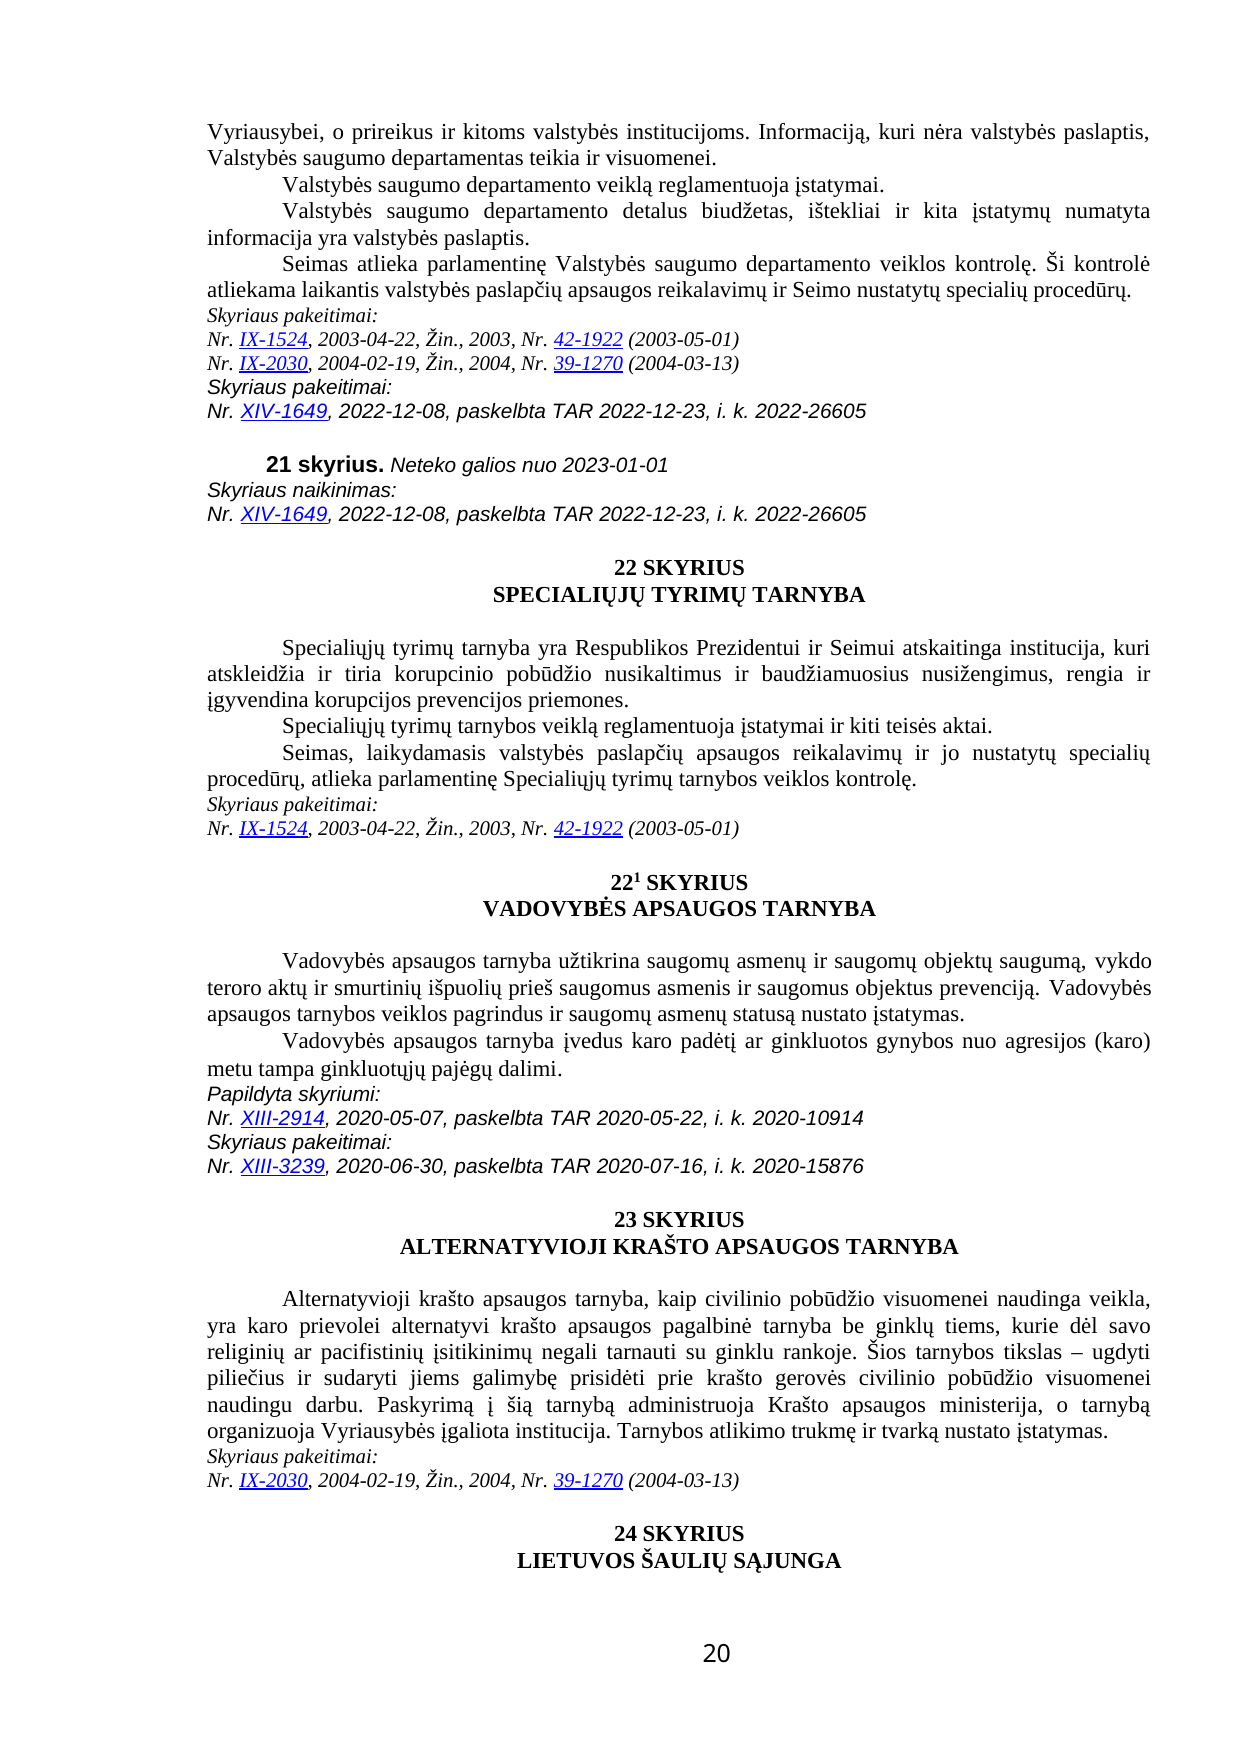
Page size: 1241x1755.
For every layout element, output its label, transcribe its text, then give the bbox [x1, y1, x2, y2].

text Papildyta skyriumi: [207, 1082, 1152, 1106]
text Seimas, laikydamasis valstybės paslapčių apsaugos reikalavimų ir jo nustatytų specialių procedūrų, atlieka parlamentinę Specialiųjų tyrimų tarnybos veiklos kontrolę. [207, 739, 1152, 792]
text 23 SKYRIUS [207, 1206, 1152, 1233]
text Nr. IX-2030, 2004-02-19, Žin., 2004, Nr. 39-1270 (2004-03-13) [207, 351, 1152, 375]
text Alternatyvioji krašto apsaugos tarnyba, kaip civilinio pobūdžio visuomenei naudinga veikla, yra karo prievolei alternatyvi krašto apsaugos pagalbinė tarnyba be ginklų tiems, kurie dėl savo religinių ar pacifistinių įsitikinimų negali tarnauti su ginklu rankoje. Šios tarnybos tikslas – ugdyti piliečius ir sudaryti jiems galimybę prisidėti prie krašto gerovės civilinio pobūdžio visuomenei naudingu darbu. Paskyrimą į šią tarnybą administruoja Krašto apsaugos ministerija, o tarnybą organizuoja Vyriausybės įgaliota institucija. Tarnybos atlikimo trukmę ir tvarką nustato įstatymas. [207, 1285, 1152, 1443]
text 24 SKYRIUS [207, 1520, 1152, 1547]
text Vadovybės apsaugos tarnyba [207, 895, 1152, 921]
text Nr. IX-2030, 2004-02-19, Žin., 2004, Nr. 39-1270 (2004-03-13) [207, 1468, 1152, 1492]
text Specialiųjų tyrimų tarnybos veiklą reglamentuoja įstatymai ir kiti teisės aktai. [207, 713, 1152, 739]
text Nr. IX-1524, 2003-04-22, Žin., 2003, Nr. 42-1922 (2003-05-01) [207, 327, 1152, 351]
text SPECIALIŲJŲ TYRIMŲ TARNYBA [207, 581, 1152, 607]
text Specialiųjų tyrimų tarnyba yra Respublikos Prezidentui ir Seimui atskaitinga institucija, kuri atskleidžia ir tiria korupcinio pobūdžio nusikaltimus ir baudžiamuosius nusižengimus, rengia ir įgyvendina korupcijos prevencijos priemones. [207, 633, 1152, 713]
text Nr. IX-1524, 2003-04-22, Žin., 2003, Nr. 42-1922 (2003-05-01) [207, 816, 1152, 840]
text Vadovybės apsaugos tarnyba užtikrina saugomų asmenų ir saugomų objektų saugumą, vykdo teroro aktų ir smurtinių išpuolių prieš saugomus asmenis ir saugomus objektus prevenciją. Vadovybės apsaugos tarnybos veiklos pagrindus ir saugomų asmenų statusą nustato įstatymas. [207, 948, 1152, 1027]
text Skyriaus naikinimas: [207, 478, 1152, 502]
text Valstybės saugumo departamento veiklą reglamentuoja įstatymai. [207, 171, 1152, 197]
text Vyriausybei, o prireikus ir kitoms valstybės institucijoms. Informaciją, kuri nėra valstybės paslaptis, Valstybės saugumo departamentas teikia ir visuomenei. [207, 118, 1152, 171]
text 21 skyrius. Neteko galios nuo 2023-01-01 [207, 451, 1152, 478]
text Skyriaus pakeitimai: [207, 792, 1152, 816]
text Skyriaus pakeitimai: [207, 303, 1152, 327]
text 22 skyrius [207, 554, 1152, 581]
text Valstybės saugumo departamento detalus biudžetas, ištekliai ir kita įstatymų numatyta informacija yra valstybės paslaptis. [207, 197, 1152, 250]
text Skyriaus pakeitimai: [207, 375, 1152, 399]
text Skyriaus pakeitimai: [207, 1443, 1152, 1468]
text 221 SKYRIUS [207, 868, 1152, 895]
text Nr. XIII-3239, 2020-06-30, paskelbta TAR 2020-07-16, i. k. 2020-15876 [207, 1154, 1152, 1178]
text Nr. XIV-1649, 2022-12-08, paskelbta TAR 2022-12-23, i. k. 2022-26605 [207, 502, 1152, 526]
text Nr. XIV-1649, 2022-12-08, paskelbta TAR 2022-12-23, i. k. 2022-26605 [207, 399, 1152, 423]
text Nr. XIII-2914, 2020-05-07, paskelbta TAR 2020-05-22, i. k. 2020-10914 [207, 1106, 1152, 1130]
text Seimas atlieka parlamentinę Valstybės saugumo departamento veiklos kontrolę. Ši kontrolė atliekama laikantis valstybės paslapčių apsaugos reikalavimų ir Seimo nustatytų specialių procedūrų. [207, 250, 1152, 303]
text Skyriaus pakeitimai: [207, 1130, 1152, 1154]
text LIETUVOS ŠAULIŲ SĄJUNGA [207, 1547, 1152, 1573]
text ALTERNATYVIOJI KRAŠTO APSAUGOS TARNYBA [207, 1233, 1152, 1259]
text Vadovybės apsaugos tarnyba įvedus karo padėtį ar ginkluotos gynybos nuo agresijos (karo) metu tampa ginkluotųjų pajėgų dalimi. [207, 1027, 1152, 1082]
